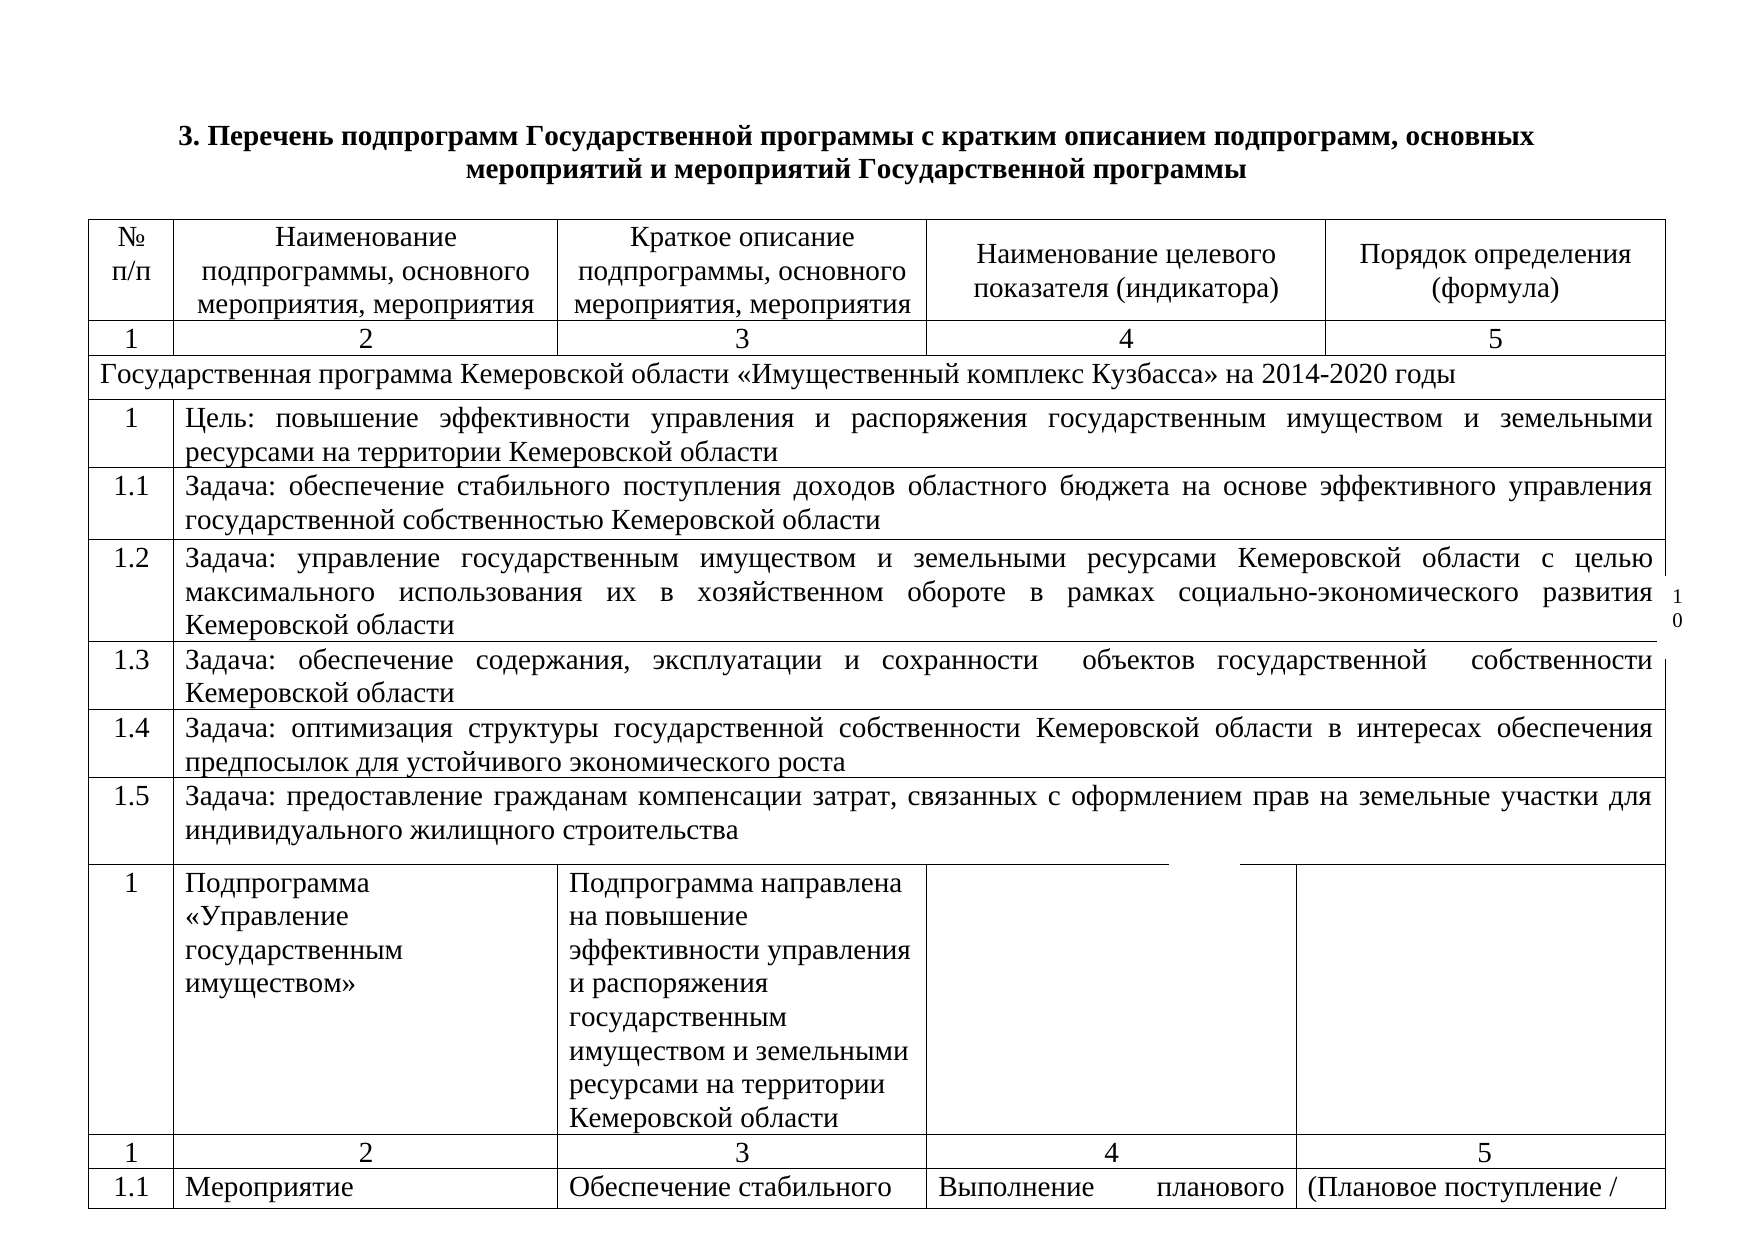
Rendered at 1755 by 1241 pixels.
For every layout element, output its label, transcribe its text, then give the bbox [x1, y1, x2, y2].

table_cell 2 [174, 321, 557, 355]
table_cell Цель: повышение эффективности управления и распоряжения государственным имуществом и земельными ресурсами на территории Кемеровской области [174, 400, 1665, 467]
table_cell 1.3 [89, 642, 173, 709]
table_cell 1 [89, 321, 173, 355]
table_cell Подпрограмма направлена на повышение эффективности управления и распоряжения государственным имуществом и земельными ресурсами на территории Кемеровской области [558, 865, 926, 1134]
table_cell Задача: предоставление гражданам компенсации затрат, связанных с оформлением прав на земельные участки для индивидуального жилищного строительства [174, 778, 1665, 864]
table_header Наименование целевого показателя (индикатора) [927, 220, 1325, 320]
table_cell Выполнение планового [927, 1169, 1296, 1207]
table_cell Задача: управление государственным имуществом и земельными ресурсами Кемеровской области с целью максимального использования их в хозяйственном обороте в рамках социально-экономического развития Кемеровской области [174, 540, 1665, 641]
table_cell (Плановое поступление / [1297, 1169, 1665, 1207]
table_cell 2 [174, 1135, 557, 1168]
table_cell Задача: обеспечение стабильного поступления доходов областного бюджета на основе эффективного управления государственной собственностью Кемеровской области [174, 468, 1665, 539]
table_cell 4 [927, 1135, 1296, 1168]
table_cell [927, 865, 1296, 1134]
table_cell 1.1 [89, 1169, 173, 1207]
table_cell Задача: обеспечение содержания, эксплуатации и сохранности объектов государственной собственности Кемеровской области [174, 642, 1665, 709]
table_cell 1.2 [89, 540, 173, 641]
table_header № п/п [89, 220, 173, 320]
text 3. Перечень подпрограмм Государственной программы с кратким описанием подпрограмм, основных мероприятий и мероприятий Государственной программы [89, 118, 1624, 185]
table_header Порядок определения (формула) [1326, 220, 1665, 320]
table_cell 1.4 [89, 710, 173, 777]
table_header Наименование подпрограммы, основного мероприятия, мероприятия [174, 220, 557, 320]
table_cell Обеспечение стабильного [558, 1169, 926, 1207]
table_cell Мероприятие [174, 1169, 557, 1207]
table_cell 3 [558, 1135, 926, 1168]
table_cell 1 [89, 865, 173, 1134]
table_cell Государственная программа Кемеровской области «Имущественный комплекс Кузбасса» на 2014-2020 годы [89, 356, 1665, 399]
table_cell [1297, 865, 1665, 1134]
table_cell 1.5 [89, 778, 173, 864]
table_cell 1.1 [89, 468, 173, 539]
table_cell 3 [558, 321, 926, 355]
table_cell 4 [927, 321, 1325, 355]
table_cell Задача: оптимизация структуры государственной собственности Кемеровской области в интересах обеспечения предпосылок для устойчивого экономического роста [174, 710, 1665, 777]
table_cell 5 [1326, 321, 1665, 355]
table_cell Подпрограмма «Управление государственным имуществом» [174, 865, 557, 1134]
table_cell 1 [89, 400, 173, 467]
table_cell 1 [89, 1135, 173, 1168]
table_cell 5 [1297, 1135, 1665, 1168]
table_header Краткое описание подпрограммы, основного мероприятия, мероприятия [558, 220, 926, 320]
